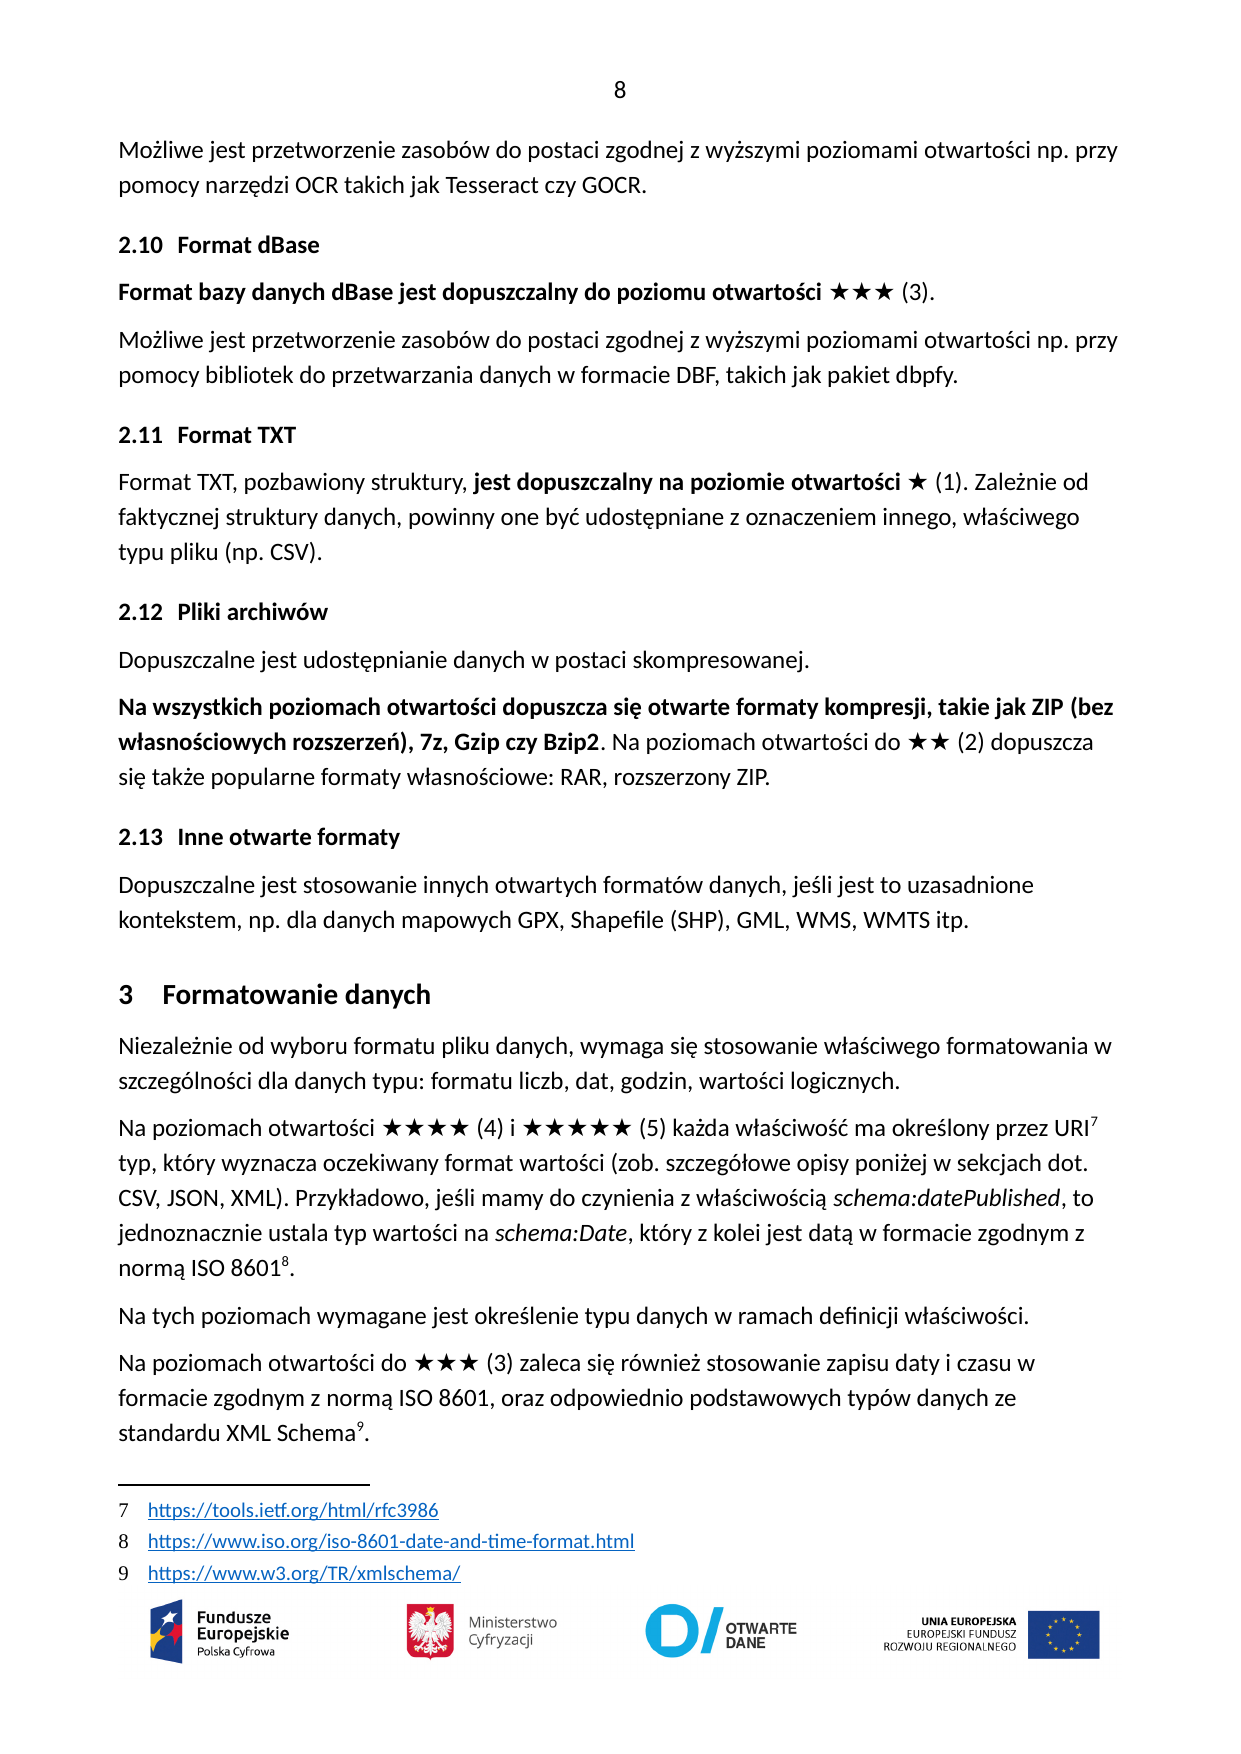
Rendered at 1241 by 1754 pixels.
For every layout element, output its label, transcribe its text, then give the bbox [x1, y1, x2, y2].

text Na poziomach otwartości ★★★★ (4) i ★★★★★ (5) każda właściwość ma określony przez URI typ, który wyznacza oczekiwany format wartości (zob. szczegółowe opisy poniżej w sekcjach dot. CSV, JSON, XML). Przykładowo, jeśli mamy do czynienia z właściwością schema:datePublished, to jednoznacznie ustala typ wartości na schema:Date, który z kolei jest datą w formacie zgodnym z normą ISO 8601. [118, 1112, 1122, 1283]
text Na tych poziomach wymagane jest określenie typu danych w ramach definicji właściwości. [118, 1300, 1122, 1330]
text Format bazy danych dBase jest dopuszczalny do poziomu otwartości ★★★ (3). [118, 276, 1122, 307]
text Niezależnie od wyboru formatu pliku danych, wymaga się stosowanie właściwego formatowania w szczególności dla danych typu: formatu liczb, dat, godzin, wartości logicznych. [118, 1030, 1122, 1095]
text Możliwe jest przetworzenie zasobów do postaci zgodnej z wyższymi poziomami otwartości np. przy pomocy bibliotek do przetwarzania danych w formacie DBF, takich jak pakiet dbpfy. [118, 324, 1122, 389]
text Na wszystkich poziomach otwartości dopuszcza się otwarte formaty kompresji, takie jak ZIP (bez własnościowych rozszerzeń), 7z, Gzip czy Bzip2. Na poziomach otwartości do ★★ (2) dopuszcza się także popularne formaty własnościowe: RAR, rozszerzony ZIP. [118, 691, 1122, 792]
subtitle Format dBase [118, 229, 1122, 259]
text Format TXT, pozbawiony struktury, jest dopuszczalny na poziomie otwartości ★ (1). Zależnie od faktycznej struktury danych, powinny one być udostępniane z oznaczeniem innego, właściwego typu pliku (np. CSV). [118, 466, 1122, 567]
text Na poziomach otwartości do ★★★ (3) zaleca się również stosowanie zapisu daty i czasu w formacie zgodnym z normą ISO 8601, oraz odpowiednio podstawowych typów danych ze standardu XML Schema. [118, 1347, 1122, 1448]
subtitle Format TXT [118, 419, 1122, 449]
text Dopuszczalne jest stosowanie innych otwartych formatów danych, jeśli jest to uzasadnione kontekstem, np. dla danych mapowych GPX, Shapefile (SHP), GML, WMS, WMTS itp. [118, 869, 1122, 934]
text https://www.w3.org/TR/xmlschema/ [118, 1560, 1122, 1585]
text https://www.iso.org/iso-8601-date-and-time-format.html [118, 1528, 1122, 1554]
subtitle Pliki archiwów [118, 596, 1122, 627]
text https://tools.ietf.org/html/rfc3986 [118, 1497, 1122, 1522]
picture [118, 1585, 1123, 1679]
subtitle Formatowanie danych [118, 976, 1122, 1012]
text Dopuszczalne jest udostępnianie danych w postaci skompresowanej. [118, 644, 1122, 674]
text Możliwe jest przetworzenie zasobów do postaci zgodnej z wyższymi poziomami otwartości np. przy pomocy narzędzi OCR takich jak Tesseract czy GOCR. [118, 134, 1122, 199]
subtitle Inne otwarte formaty [118, 821, 1122, 852]
